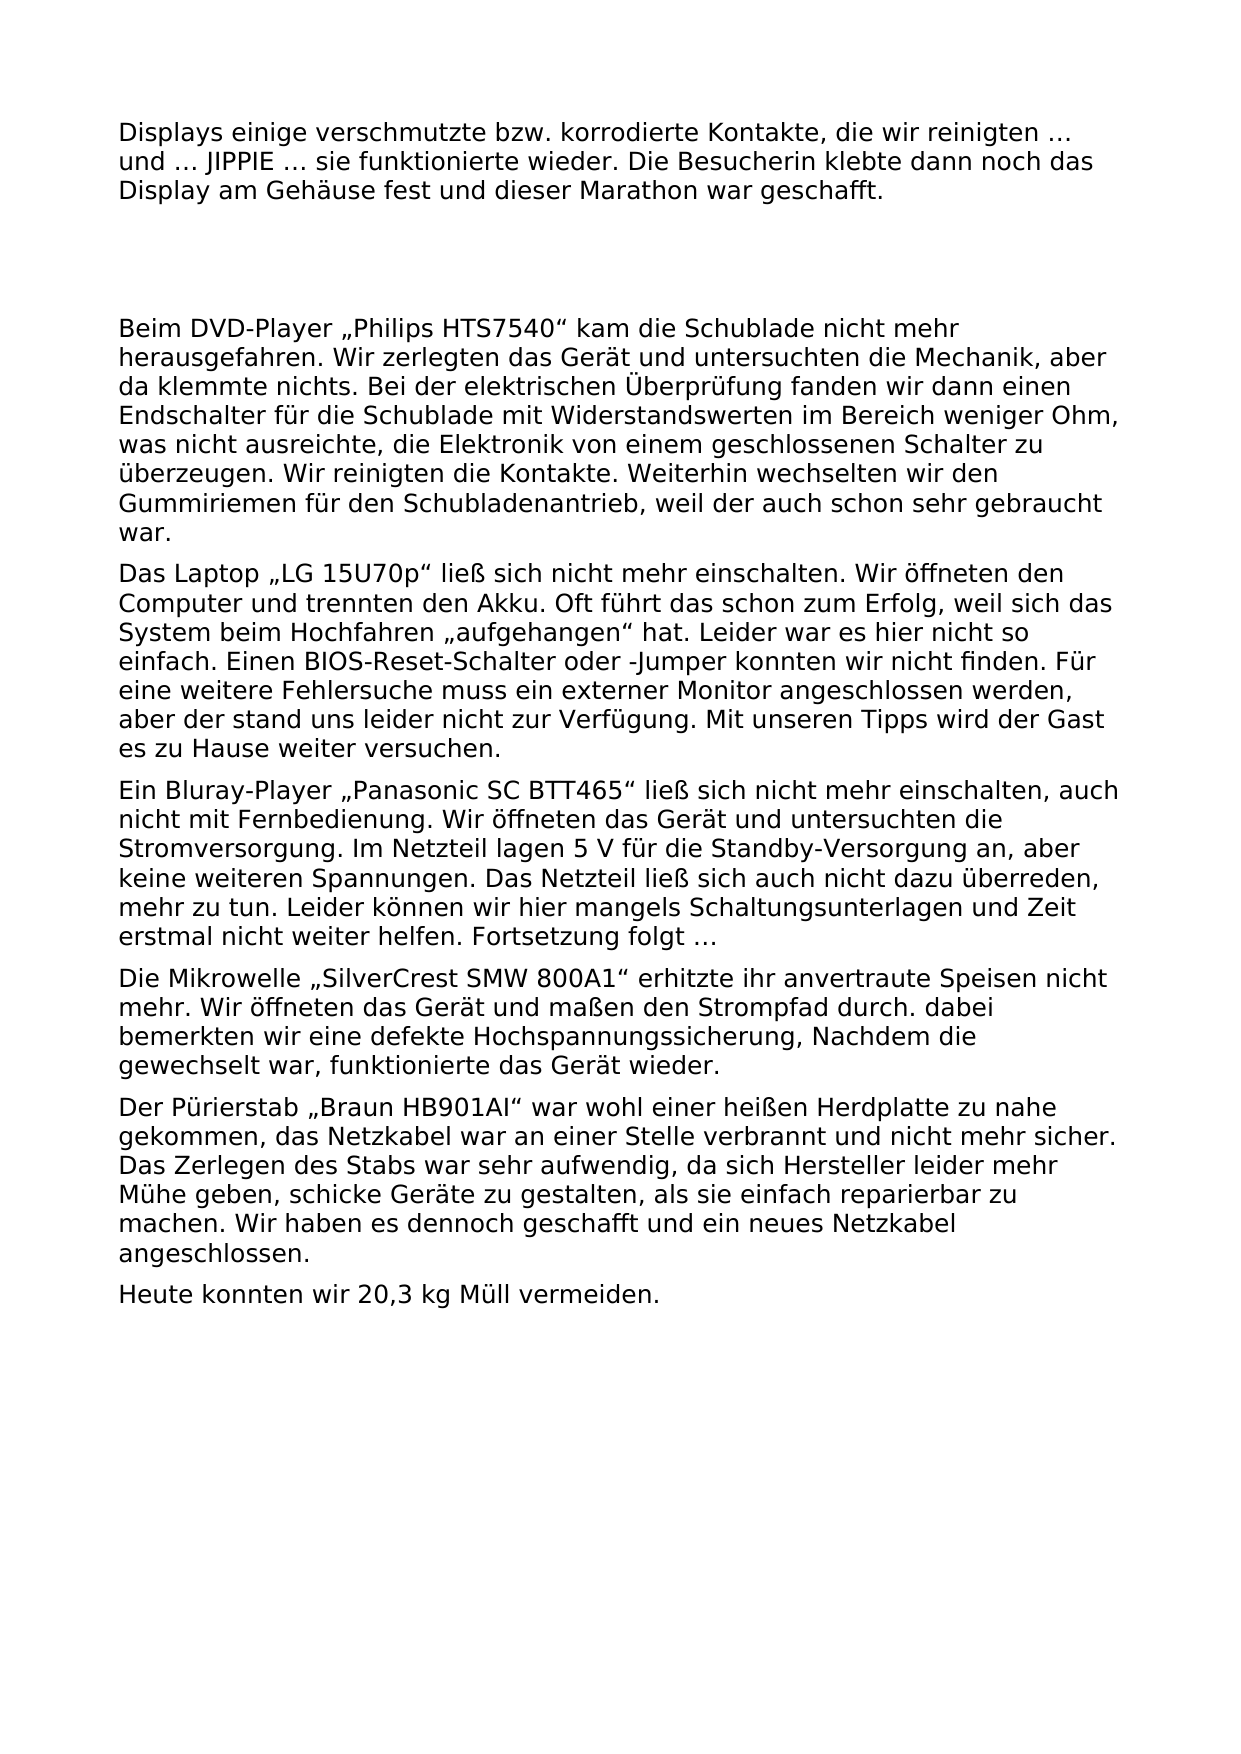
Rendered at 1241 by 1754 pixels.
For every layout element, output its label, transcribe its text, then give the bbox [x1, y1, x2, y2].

text Die Mikrowelle „SilverCrest SMW 800A1“ erhitzte ihr anvertraute Speisen nicht mehr. Wir öffneten das Gerät und maßen den Strompfad durch. dabei bemerkten wir eine defekte Hochspannungssicherung, Nachdem die gewechselt war, funktionierte das Gerät wieder. [118, 964, 1122, 1081]
text Heute konnten wir 20,3 kg Müll vermeiden. [118, 1281, 1122, 1310]
text Das Laptop „LG 15U70p“ ließ sich nicht mehr einschalten. Wir öffneten den Computer und trennten den Akku. Oft führt das schon zum Erfolg, weil sich das System beim Hochfahren „aufgehangen“ hat. Leider war es hier nicht so einfach. Einen BIOS-Reset-Schalter oder -Jumper konnten wir nicht finden. Für eine weitere Fehlersuche muss ein externer Monitor angeschlossen werden, aber der stand uns leider nicht zur Verfügung. Mit unseren Tipps wird der Gast es zu Hause weiter versuchen. [118, 560, 1122, 764]
text Der Pürierstab „Braun HB901AI“ war wohl einer heißen Herdplatte zu nahe gekommen, das Netzkabel war an einer Stelle verbrannt und nicht mehr sicher. Das Zerlegen des Stabs war sehr aufwendig, da sich Hersteller leider mehr Mühe geben, schicke Geräte zu gestalten, als sie einfach reparierbar zu machen. Wir haben es dennoch geschafft und ein neues Netzkabel angeschlossen. [118, 1093, 1122, 1268]
text Beim DVD-Player „Philips HTS7540“ kam die Schublade nicht mehr herausgefahren. Wir zerlegten das Gerät und untersuchten die Mechanik, aber da klemmte nichts. Bei der elektrischen Überprüfung fanden wir dann einen Endschalter für die Schublade mit Widerstandswerten im Bereich weniger Ohm, was nicht ausreichte, die Elektronik von einem geschlossenen Schalter zu überzeugen. Wir reinigten die Kontakte. Weiterhin wechselten wir den Gummiriemen für den Schubladenantrieb, weil der auch schon sehr gebraucht war. [118, 314, 1122, 547]
text Displays einige verschmutzte bzw. korrodierte Kontakte, die wir reinigten … und … JIPPIE … sie funktionierte wieder. Die Besucherin klebte dann noch das Display am Gehäuse fest und dieser Marathon war geschafft. [118, 118, 1122, 206]
text Ein Bluray-Player „Panasonic SC BTT465“ ließ sich nicht mehr einschalten, auch nicht mit Fernbedienung. Wir öffneten das Gerät und untersuchten die Stromversorgung. Im Netzteil lagen 5 V für die Standby-Versorgung an, aber keine weiteren Spannungen. Das Netzteil ließ sich auch nicht dazu überreden, mehr zu tun. Leider können wir hier mangels Schaltungsunterlagen und Zeit erstmal nicht weiter helfen. Fortsetzung folgt … [118, 776, 1122, 951]
